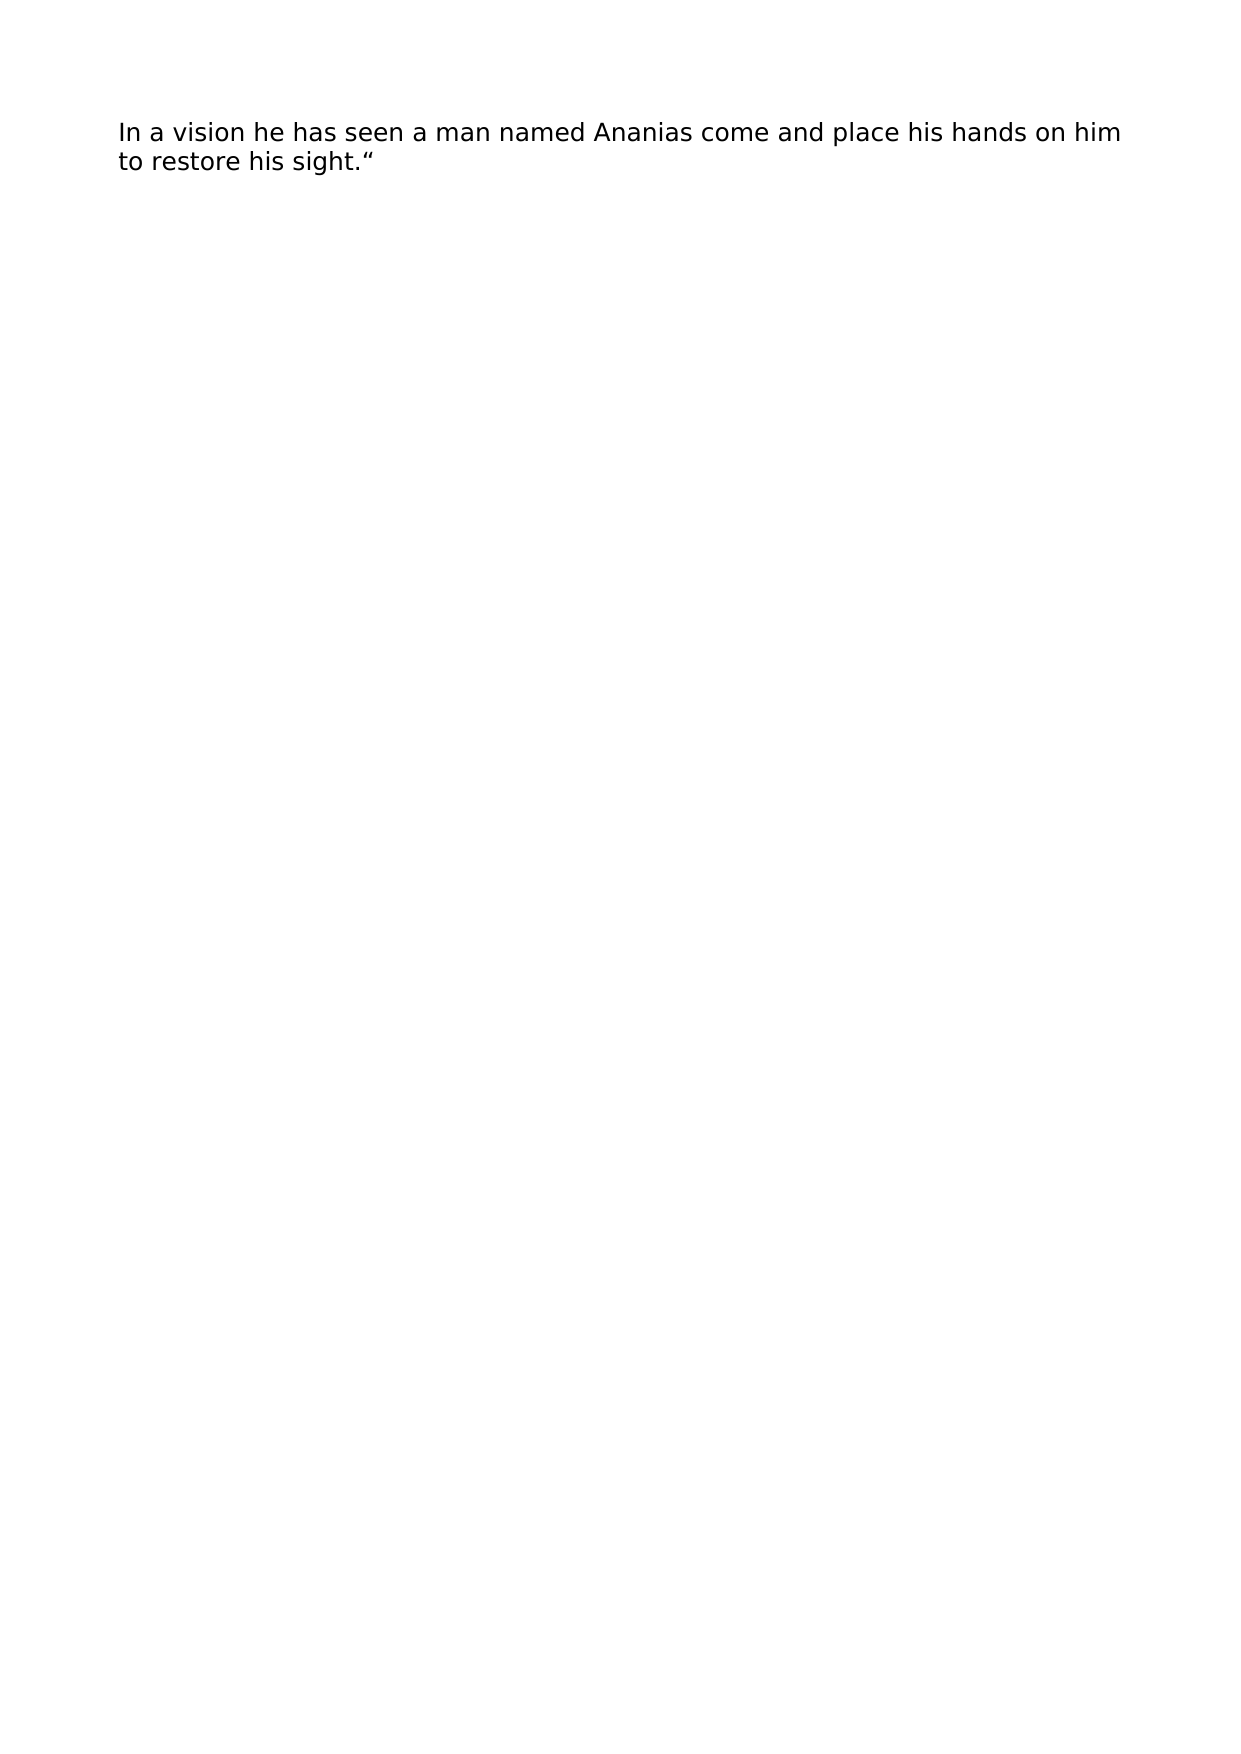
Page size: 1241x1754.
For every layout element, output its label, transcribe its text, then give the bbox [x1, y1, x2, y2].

text In a vision he has seen a man named Ananias come and place his hands on him to restore his sight.“ [118, 118, 1122, 176]
